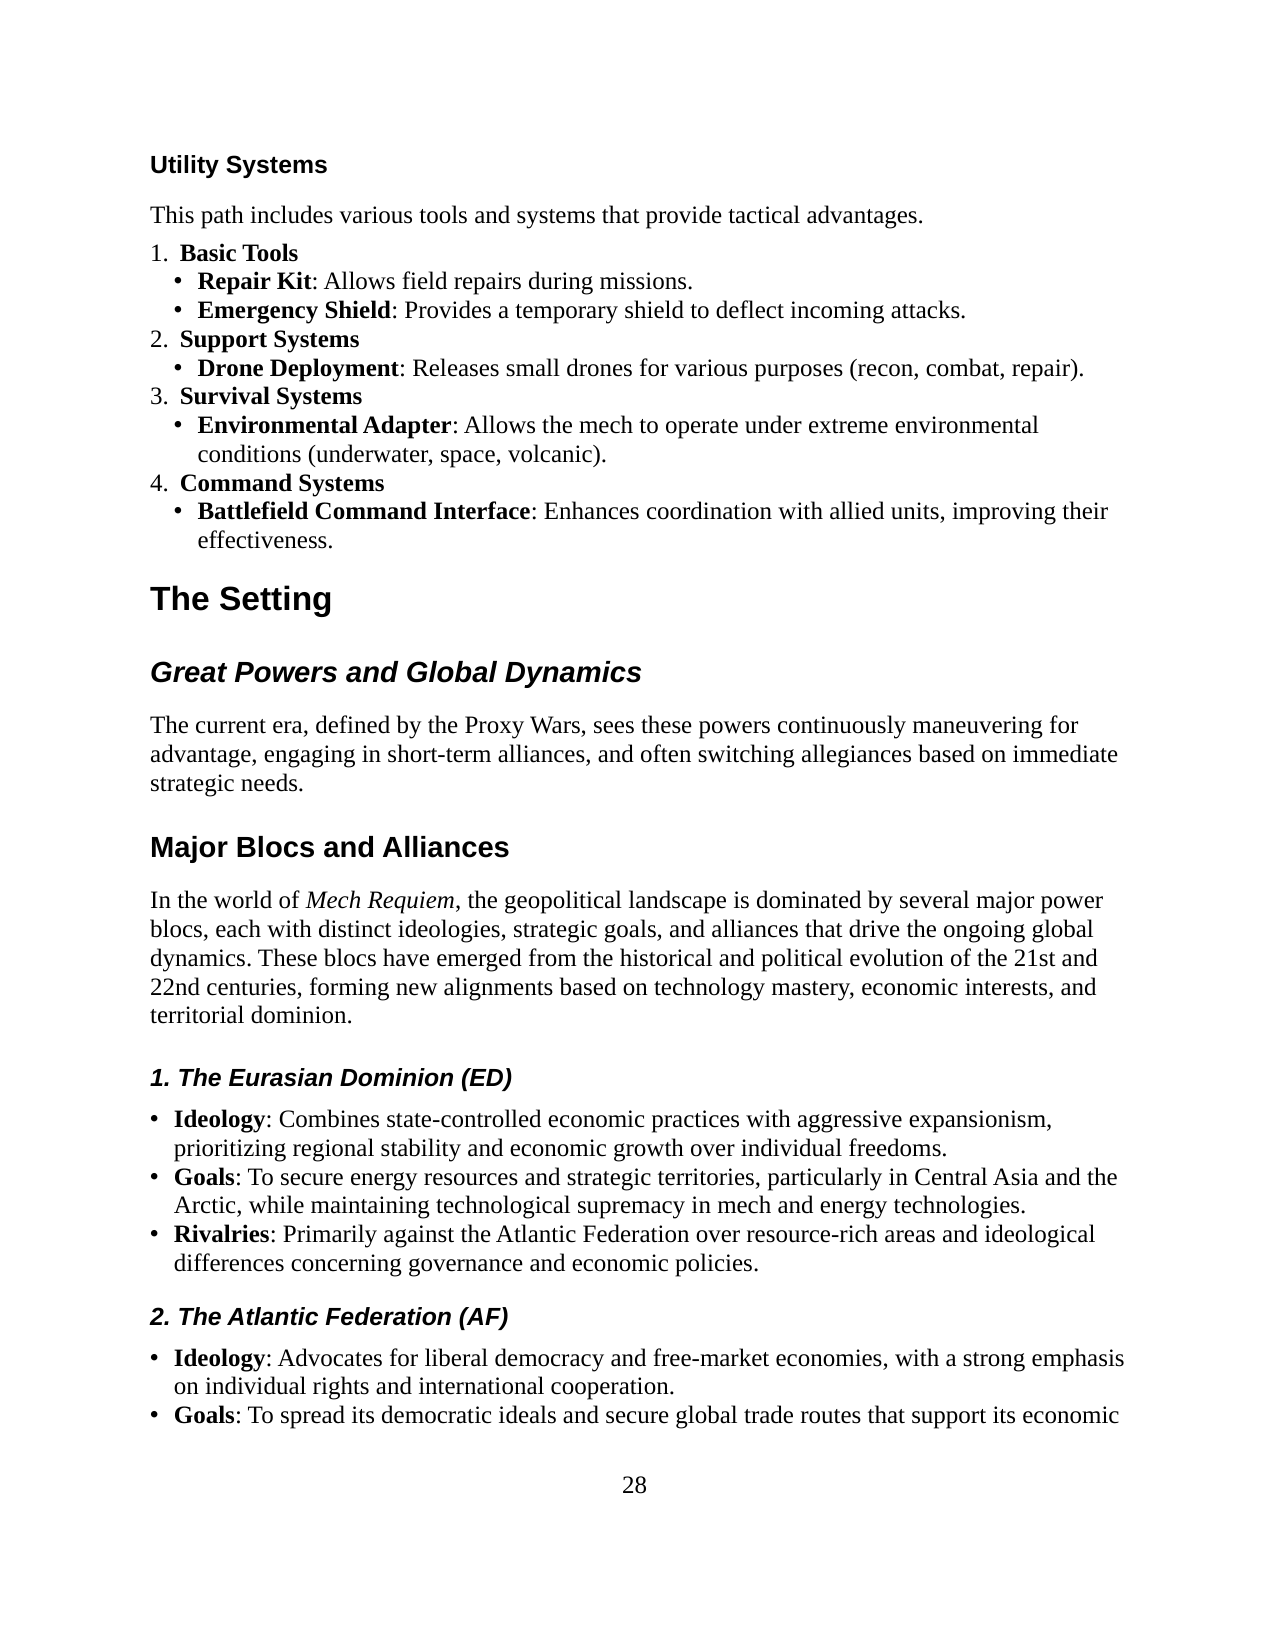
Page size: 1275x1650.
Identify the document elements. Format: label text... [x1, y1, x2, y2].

subtitle Great Powers and Global Dynamics [150, 655, 1125, 689]
list Ideology: Combines state-controlled economic practices with aggressive expansionism, prioritizing regional stability and economic growth over individual freedoms. [150, 1104, 1125, 1162]
list Command Systems [150, 468, 1125, 496]
list Drone Deployment: Releases small drones for various purposes (recon, combat, repair). [174, 353, 1125, 381]
subtitle 1. The Eurasian Dominion (ED) [150, 1063, 1125, 1092]
list Battlefield Command Interface: Enhances coordination with allied units, improving their effectiveness. [174, 496, 1125, 554]
subtitle The Setting [150, 579, 1125, 618]
text This path includes various tools and systems that provide tactical advantages. [150, 200, 1125, 229]
list Rivalries: Primarily against the Atlantic Federation over resource-rich areas and ideological differences concerning governance and economic policies. [150, 1219, 1125, 1277]
list Goals: To spread its democratic ideals and secure global trade routes that support its economic [150, 1400, 1125, 1429]
list Basic Tools [150, 238, 1125, 266]
list Support Systems [150, 324, 1125, 353]
subtitle Utility Systems [150, 150, 1125, 178]
subtitle Major Blocs and Alliances [150, 830, 1125, 864]
list Environmental Adapter: Allows the mech to operate under extreme environmental conditions (underwater, space, volcanic). [174, 410, 1125, 468]
list Goals: To secure energy resources and strategic territories, particularly in Central Asia and the Arctic, while maintaining technological supremacy in mech and energy technologies. [150, 1162, 1125, 1219]
list Ideology: Advocates for liberal democracy and free-market economies, with a strong emphasis on individual rights and international cooperation. [150, 1343, 1125, 1400]
list Repair Kit: Allows field repairs during missions. [174, 266, 1125, 295]
subtitle 2. The Atlantic Federation (AF) [150, 1302, 1125, 1330]
list Survival Systems [150, 381, 1125, 410]
text In the world of Mech Requiem, the geopolitical landscape is dominated by several major power blocs, each with distinct ideologies, strategic goals, and alliances that drive the ongoing global dynamics. These blocs have emerged from the historical and political evolution of the 21st and 22nd centuries, forming new alignments based on technology mastery, economic interests, and territorial dominion. [150, 885, 1125, 1029]
text The current era, defined by the Proxy Wars, sees these powers continuously maneuvering for advantage, engaging in short-term alliances, and often switching allegiances based on immediate strategic needs. [150, 710, 1125, 796]
list Emergency Shield: Provides a temporary shield to deflect incoming attacks. [174, 295, 1125, 324]
